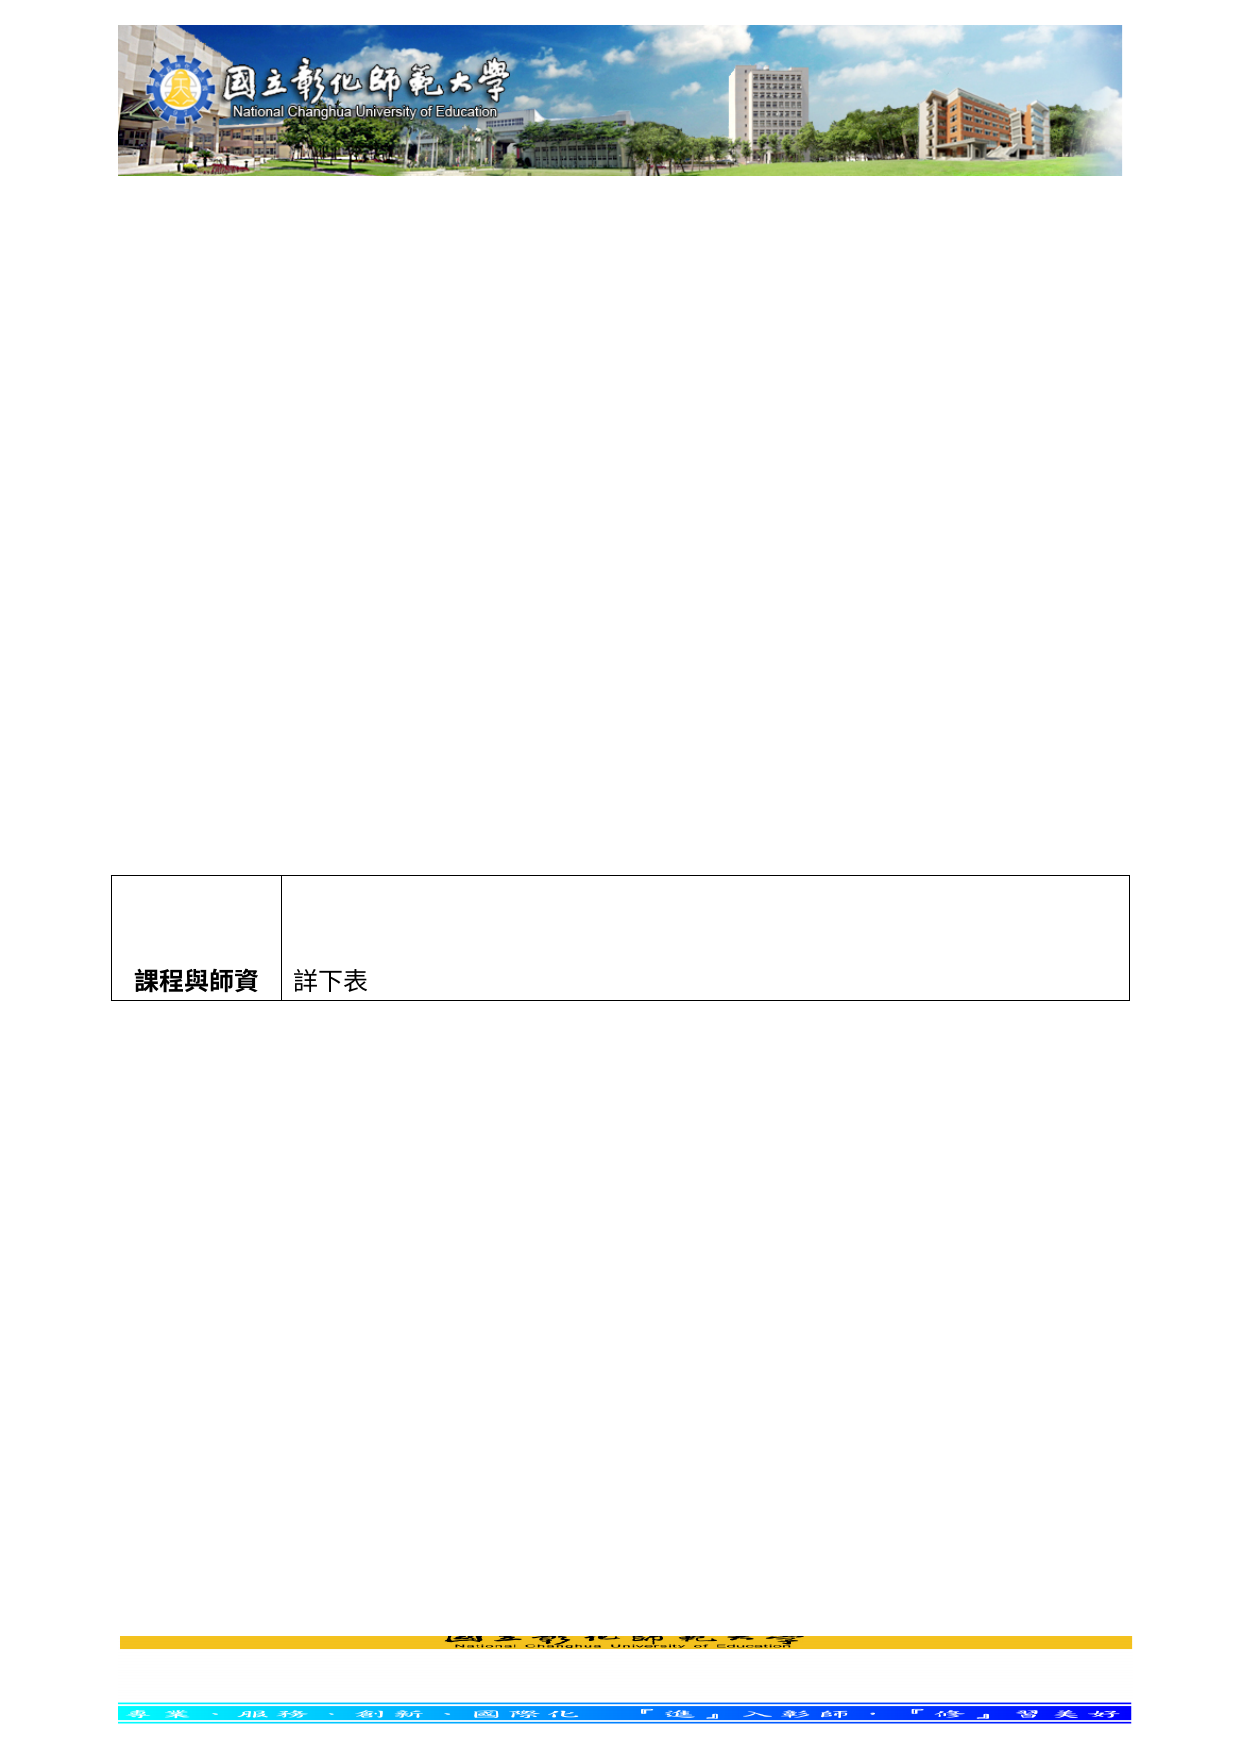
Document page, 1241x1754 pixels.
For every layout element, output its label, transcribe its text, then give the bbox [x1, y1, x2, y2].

table_cell 課程與師資 [112, 876, 281, 1000]
table_cell 詳下表 [282, 876, 1129, 1000]
